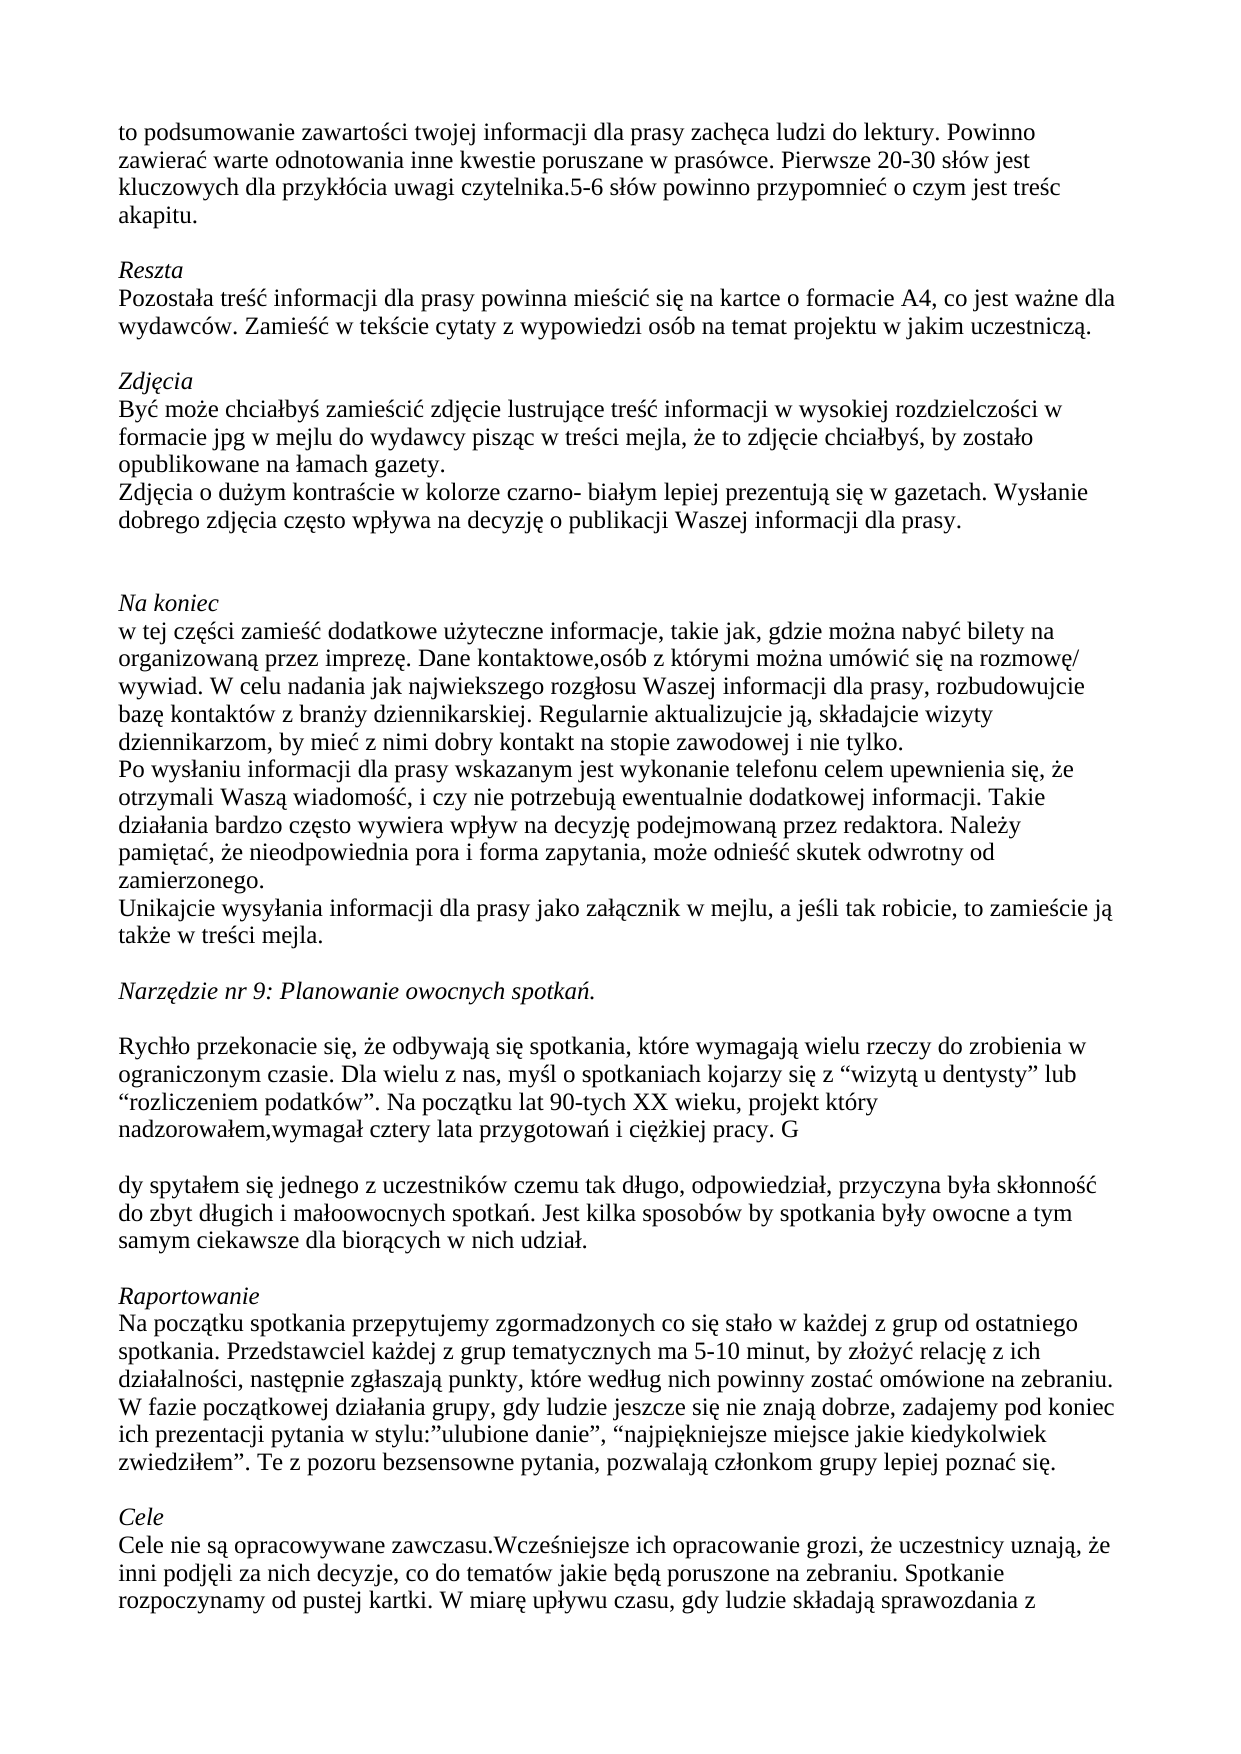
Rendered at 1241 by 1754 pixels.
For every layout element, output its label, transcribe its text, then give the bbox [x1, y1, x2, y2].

text Rychło przekonacie się, że odbywają się spotkania, które wymagają wielu rzeczy do zrobienia w ograniczonym czasie. Dla wielu z nas, myśl o spotkaniach kojarzy się z “wizytą u dentysty” lub “rozliczeniem podatków”. Na początku lat 90-tych XX wieku, projekt który nadzorowałem,wymagał cztery lata przygotowań i ciężkiej pracy. G [118, 1032, 1122, 1143]
text Po wysłaniu informacji dla prasy wskazanym jest wykonanie telefonu celem upewnienia się, że otrzymali Waszą wiadomość, i czy nie potrzebują ewentualnie dodatkowej informacji. Takie działania bardzo często wywiera wpływ na decyzję podejmowaną przez redaktora. Należy pamiętać, że nieodpowiednia pora i forma zapytania, może odnieść skutek odwrotny od zamierzonego. [118, 755, 1122, 894]
text Reszta [118, 257, 1122, 284]
text Zdjęcia o dużym kontraście w kolorze czarno- białym lepiej prezentują się w gazetach. Wysłanie dobrego zdjęcia często wpływa na decyzję o publikacji Waszej informacji dla prasy. [118, 478, 1122, 534]
text Cele [118, 1503, 1122, 1531]
text Być może chciałbyś zamieścić zdjęcie lustrujące treść informacji w wysokiej rozdzielczości w formacie jpg w mejlu do wydawcy pisząc w treści mejla, że to zdjęcie chciałbyś, by zostało opublikowane na łamach gazety. [118, 395, 1122, 478]
text dy spytałem się jednego z uczestników czemu tak długo, odpowiedział, przyczyna była skłonność do zbyt długich i małoowocnych spotkań. Jest kilka sposobów by spotkania były owocne a tym samym ciekawsze dla biorących w nich udział. [118, 1171, 1122, 1254]
text Cele nie są opracowywane zawczasu.Wcześniejsze ich opracowanie grozi, że uczestnicy uznają, że inni podjęli za nich decyzje, co do tematów jakie będą poruszone na zebraniu. Spotkanie rozpoczynamy od pustej kartki. W miarę upływu czasu, gdy ludzie składają sprawozdania z [118, 1531, 1122, 1614]
text W fazie początkowej działania grupy, gdy ludzie jeszcze się nie znają dobrze, zadajemy pod koniec ich prezentacji pytania w stylu:”ulubione danie”, “najpiękniejsze miejsce jakie kiedykolwiek zwiedziłem”. Te z pozoru bezsensowne pytania, pozwalają członkom grupy lepiej poznać się. [118, 1393, 1122, 1476]
text Pozostała treść informacji dla prasy powinna mieścić się na kartce o formacie A4, co jest ważne dla wydawców. Zamieść w tekście cytaty z wypowiedzi osób na temat projektu w jakim uczestniczą. [118, 284, 1122, 340]
text Unikajcie wysyłania informacji dla prasy jako załącznik w mejlu, a jeśli tak robicie, to zamieście ją także w treści mejla. [118, 894, 1122, 949]
text Narzędzie nr 9: Planowanie owocnych spotkań. [118, 977, 1122, 1005]
text to podsumowanie zawartości twojej informacji dla prasy zachęca ludzi do lektury. Powinno zawierać warte odnotowania inne kwestie poruszane w prasówce. Pierwsze 20-30 słów jest kluczowych dla przykłócia uwagi czytelnika.5-6 słów powinno przypomnieć o czym jest treśc akapitu. [118, 118, 1122, 229]
text Zdjęcia [118, 367, 1122, 395]
text Na początku spotkania przepytujemy zgormadzonych co się stało w każdej z grup od ostatniego spotkania. Przedstawciel każdej z grup tematycznych ma 5-10 minut, by złożyć relację z ich działalności, następnie zgłaszają punkty, które według nich powinny zostać omówione na zebraniu. [118, 1309, 1122, 1393]
text w tej części zamieść dodatkowe użyteczne informacje, takie jak, gdzie można nabyć bilety na organizowaną przez imprezę. Dane kontaktowe,osób z którymi można umówić się na rozmowę/ wywiad. W celu nadania jak najwiekszego rozgłosu Waszej informacji dla prasy, rozbudowujcie bazę kontaktów z branży dziennikarskiej. Regularnie aktualizujcie ją, składajcie wizyty dziennikarzom, by mieć z nimi dobry kontakt na stopie zawodowej i nie tylko. [118, 617, 1122, 755]
text Raportowanie [118, 1282, 1122, 1309]
text Na koniec [118, 589, 1122, 617]
